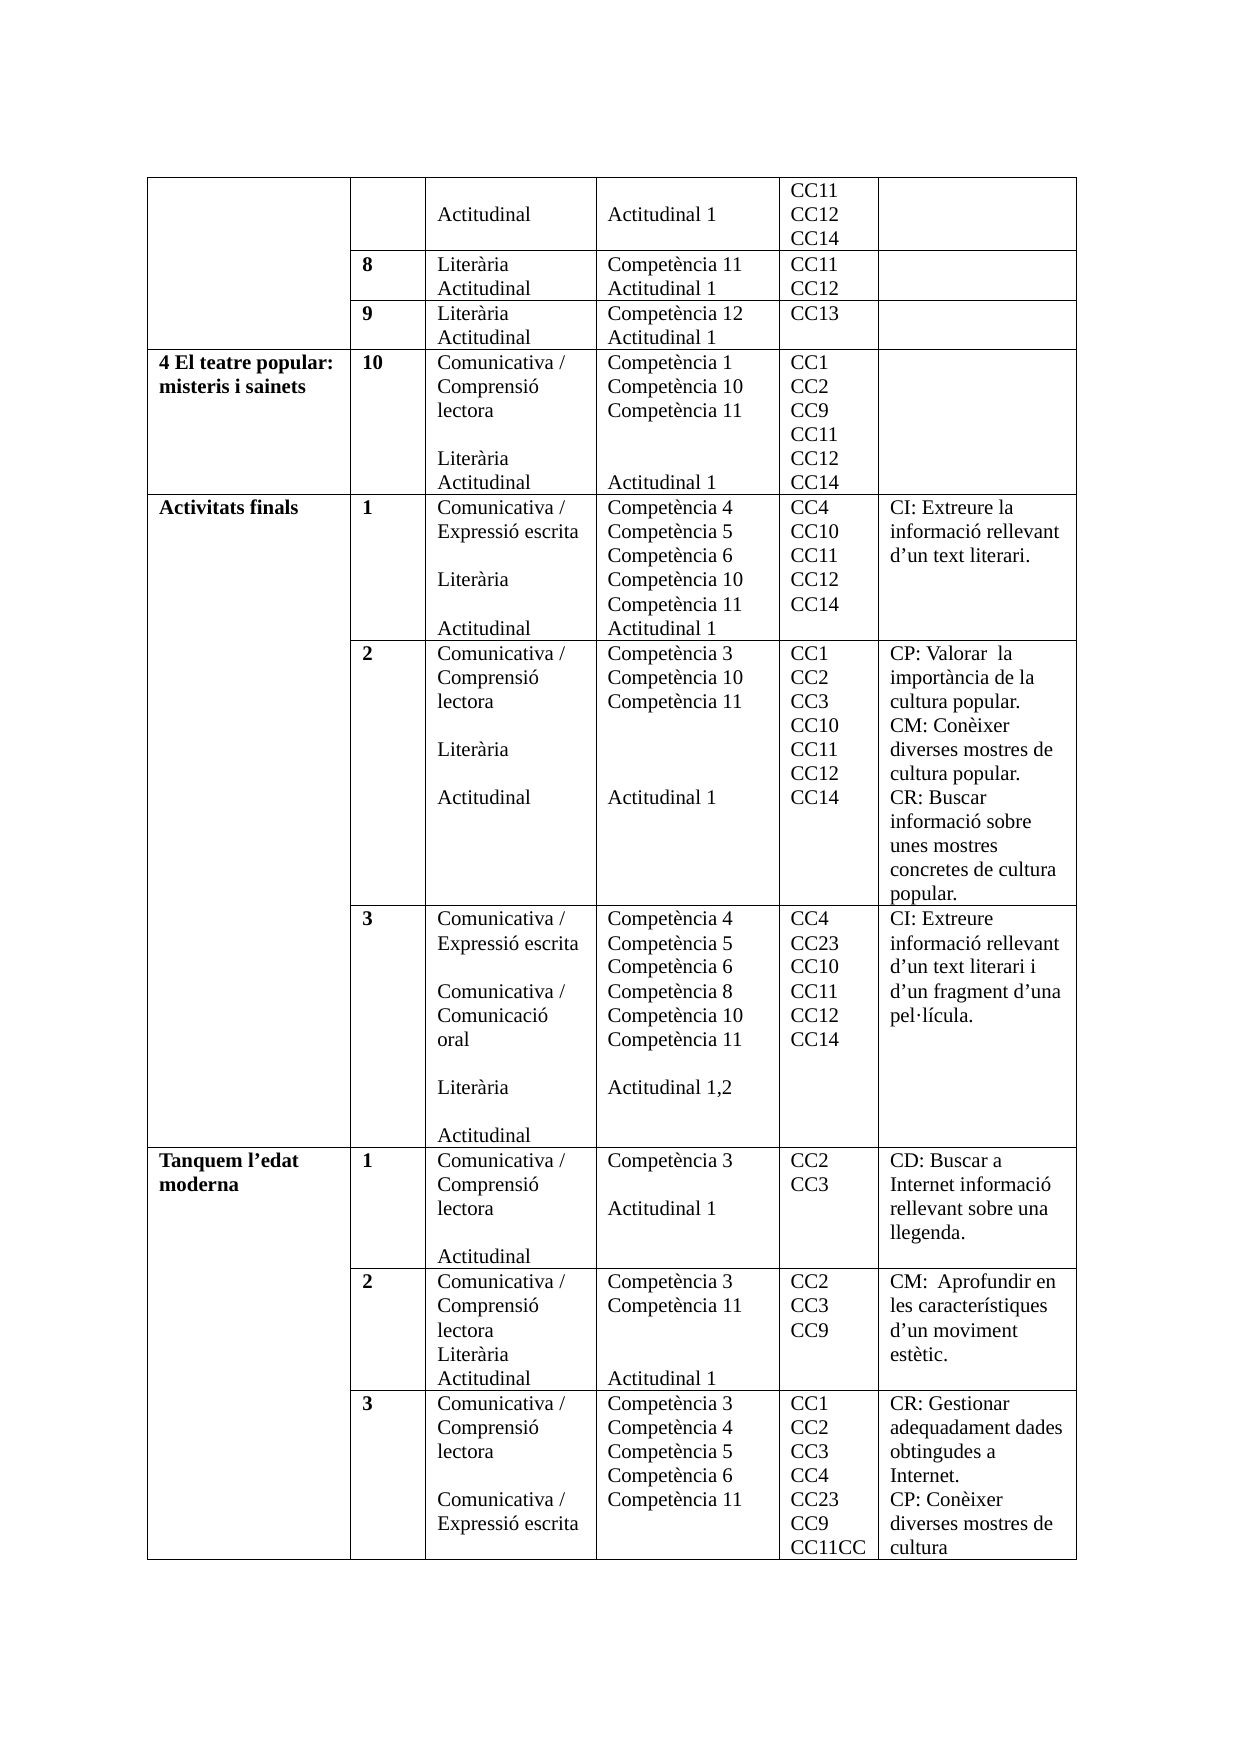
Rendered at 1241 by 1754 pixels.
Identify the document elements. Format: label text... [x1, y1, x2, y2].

table_cell CI: Extreure la informació rellevant d’un text literari. [879, 495, 1076, 639]
table_cell [879, 350, 1076, 494]
table_cell 3 [351, 1391, 425, 1559]
table_cell CD: Buscar a Internet informació rellevant sobre una llegenda. [879, 1148, 1076, 1268]
table_cell CC1 CC2 CC3 CC10 CC11 CC12 CC14 [780, 641, 878, 905]
table_cell CC4 CC23 CC10 CC11 CC12 CC14 [780, 906, 878, 1147]
table_cell CC2 CC3 CC9 [780, 1269, 878, 1390]
table_cell 1 [351, 495, 425, 639]
table_cell Comunicativa / Comprensió lectora Literària Actitudinal [426, 1269, 596, 1390]
table_cell Comunicativa / Comprensió lectora Actitudinal [426, 1148, 596, 1268]
table_cell CC13 [780, 301, 878, 349]
table_cell 2 [351, 1269, 425, 1390]
table_cell Competència 3 Actitudinal 1 [597, 1148, 779, 1268]
table_cell Tanquem l’edat moderna [148, 1148, 350, 1559]
table_cell [879, 178, 1076, 250]
table_cell Comunicativa / Comprensió lectora Literària Actitudinal [426, 641, 596, 905]
table_cell CI: Extreure informació rellevant d’un text literari i d’un fragment d’una pel·lícula. [879, 906, 1076, 1147]
table_cell Competència 3 Competència 4 Competència 5 Competència 6 Competència 11 [597, 1391, 779, 1559]
table_cell CC2 CC3 [780, 1148, 878, 1268]
table_cell Competència 11 Actitudinal 1 [597, 251, 779, 299]
table_cell Comunicativa / Expressió escrita Comunicativa / Comunicació oral Literària Actitudinal [426, 906, 596, 1147]
table_cell Competència 3 Competència 10 Competència 11 Actitudinal 1 [597, 641, 779, 905]
table_cell CM: Aprofundir en les característiques d’un moviment estètic. [879, 1269, 1076, 1390]
table_cell [879, 301, 1076, 349]
table_cell Activitats finals [148, 495, 350, 1147]
table_cell 4 El teatre popular: misteris i sainets [148, 350, 350, 494]
table_cell Comunicativa / Comprensió lectora Comunicativa / Expressió escrita [426, 1391, 596, 1559]
table_cell 3 [351, 906, 425, 1147]
table_cell [351, 178, 425, 250]
table_cell Actitudinal [426, 178, 596, 250]
table_cell CR: Gestionar adequadament dades obtingudes a Internet. CP: Conèixer diverses mostres de cultura [879, 1391, 1076, 1559]
table_cell 8 [351, 251, 425, 299]
table_cell CC11 CC12 [780, 251, 878, 299]
table_cell 2 [351, 641, 425, 905]
table_cell Competència 4 Competència 5 Competència 6 Competència 8 Competència 10 Competència 11 Actitudinal 1,2 [597, 906, 779, 1147]
table_cell [879, 251, 1076, 299]
table_cell CC1 CC2 CC3 CC4 CC23 CC9 CC11CC [780, 1391, 878, 1559]
table_cell Competència 12 Actitudinal 1 [597, 301, 779, 349]
table_cell CC1 CC2 CC9 CC11 CC12 CC14 [780, 350, 878, 494]
table_cell 10 [351, 350, 425, 494]
table_cell Competència 3 Competència 11 Actitudinal 1 [597, 1269, 779, 1390]
table_cell Literària Actitudinal [426, 301, 596, 349]
table_cell CP: Valorar la importància de la cultura popular. CM: Conèixer diverses mostres de cultura popular. CR: Buscar informació sobre unes mostres concretes de cultura popular. [879, 641, 1076, 905]
table_cell CC4 CC10 CC11 CC12 CC14 [780, 495, 878, 639]
table_cell CC11 CC12 CC14 [780, 178, 878, 250]
table_cell Literària Actitudinal [426, 251, 596, 299]
table_cell Actitudinal 1 [597, 178, 779, 250]
table_cell Competència 1 Competència 10 Competència 11 Actitudinal 1 [597, 350, 779, 494]
table_cell Comunicativa / Expressió escrita Literària Actitudinal [426, 495, 596, 639]
table_cell 1 [351, 1148, 425, 1268]
table_cell [148, 178, 350, 349]
table_cell 9 [351, 301, 425, 349]
table_cell Comunicativa / Comprensió lectora Literària Actitudinal [426, 350, 596, 494]
table_cell Competència 4 Competència 5 Competència 6 Competència 10 Competència 11 Actitudinal 1 [597, 495, 779, 639]
